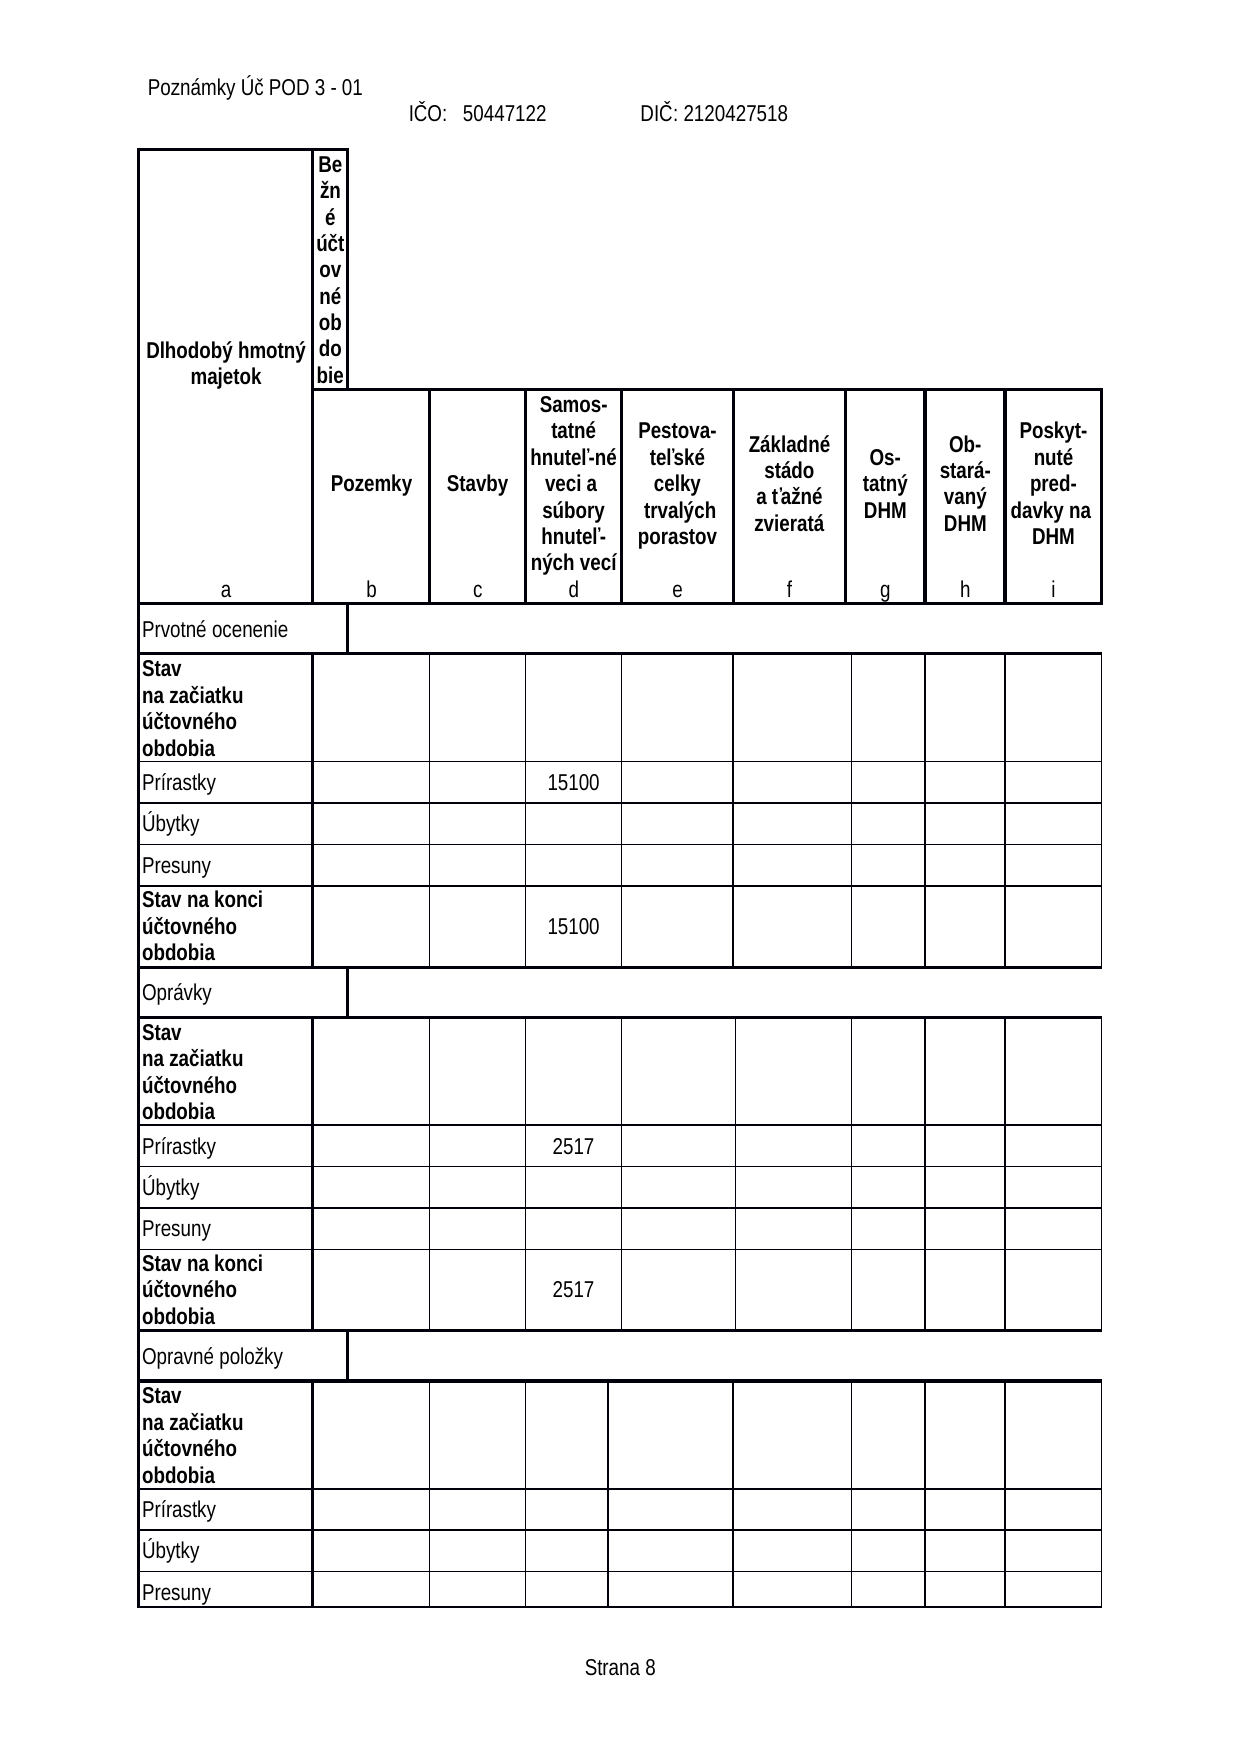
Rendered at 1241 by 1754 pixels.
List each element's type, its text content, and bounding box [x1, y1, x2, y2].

table_cell [926, 655, 1004, 761]
table_cell [926, 845, 1004, 885]
table_cell [314, 1167, 429, 1207]
table_cell [526, 1019, 621, 1124]
table_cell i [1007, 576, 1100, 602]
table_cell [1006, 887, 1101, 966]
table_cell [314, 1531, 429, 1571]
table_cell [526, 845, 621, 885]
table_cell [734, 845, 851, 885]
table_cell d [527, 576, 620, 602]
table_cell Prírastky [140, 1490, 311, 1529]
table_cell Os-tatný DHM [847, 391, 923, 576]
table_cell [314, 887, 429, 966]
table_cell [736, 1250, 851, 1329]
table_cell [622, 762, 732, 802]
table_cell Stav na začiatku účtovného obdobia [140, 655, 311, 761]
table_cell [1006, 655, 1101, 761]
table_cell Opravné položky [140, 1332, 346, 1379]
table_cell [1006, 845, 1101, 885]
table_cell h [927, 576, 1003, 602]
table_cell Prírastky [140, 762, 311, 802]
table_cell Pestova-teľské celky trvalých porastov [623, 391, 732, 576]
table_cell [609, 1383, 732, 1488]
table_cell Stav na začiatku účtovného obdobia [140, 1019, 311, 1124]
table_cell [430, 1572, 525, 1606]
table_cell [430, 1250, 525, 1329]
table_cell [622, 845, 732, 885]
table_cell [430, 762, 525, 802]
table_cell [926, 1490, 1004, 1529]
table_cell [734, 887, 851, 966]
table_cell [926, 1209, 1004, 1248]
table_cell [609, 1531, 732, 1571]
table_cell [314, 1126, 429, 1166]
table_cell Stav na konci účtovného obdobia [140, 1250, 311, 1329]
table_cell Ob-stará-vaný DHM [927, 391, 1003, 576]
table_cell Samos-tatné hnuteľ-né veci a súbory hnuteľ-ných vecí [527, 391, 620, 576]
table_cell Pozemky [314, 391, 428, 576]
table_cell [736, 1019, 851, 1124]
table_cell f [735, 576, 844, 602]
table_cell [314, 1383, 429, 1488]
table_cell [1006, 1531, 1101, 1571]
table_cell [526, 655, 621, 761]
table_cell [430, 1126, 525, 1166]
table_cell Prírastky [140, 1126, 311, 1166]
table_cell Presuny [140, 1572, 311, 1606]
table_header Bežné účtovné obdobie [314, 151, 346, 388]
table_cell [526, 1572, 607, 1606]
table_cell Prvotné ocenenie [140, 605, 346, 652]
table_cell [622, 1019, 735, 1124]
table_cell [1006, 1383, 1101, 1488]
table_cell [736, 1209, 851, 1248]
table_cell [852, 1167, 924, 1207]
table_cell [622, 804, 732, 843]
table_cell [852, 762, 924, 802]
table_cell [852, 1250, 924, 1329]
table_cell [430, 1383, 525, 1488]
table_cell Stav na začiatku účtovného obdobia [140, 1383, 311, 1488]
table_cell [852, 1531, 924, 1571]
table_cell [430, 1167, 525, 1207]
table_cell g [847, 576, 923, 602]
table_cell [734, 1572, 851, 1606]
table_cell Úbytky [140, 1531, 311, 1571]
table_cell [1006, 762, 1101, 802]
table_cell [926, 1126, 1004, 1166]
table_cell [1006, 1572, 1101, 1606]
table_cell [314, 1019, 429, 1124]
table_cell [734, 762, 851, 802]
table_cell [430, 1209, 525, 1248]
table_cell [314, 1572, 429, 1606]
table_cell c [431, 576, 524, 602]
table_cell [622, 655, 732, 761]
table_cell [622, 1126, 735, 1166]
table_cell [736, 1167, 851, 1207]
table_cell [736, 1126, 851, 1166]
table_cell [926, 762, 1004, 802]
table_cell [926, 1250, 1004, 1329]
table_cell [734, 804, 851, 843]
table_cell [526, 804, 621, 843]
table_cell [926, 1019, 1004, 1124]
table_cell b [314, 576, 428, 602]
table_cell [926, 804, 1004, 843]
table_cell [734, 1490, 851, 1529]
table_cell [926, 1531, 1004, 1571]
table_cell [526, 1383, 607, 1488]
table_cell 15100 [526, 887, 621, 966]
table_cell [314, 845, 429, 885]
table_cell [852, 1572, 924, 1606]
table_cell [622, 1167, 735, 1207]
table_cell [1006, 1167, 1101, 1207]
table_cell [622, 1250, 735, 1329]
table_cell [314, 1250, 429, 1329]
table_cell [314, 804, 429, 843]
table_cell e [623, 576, 732, 602]
table_cell [526, 1209, 621, 1248]
table_cell [852, 1209, 924, 1248]
table_cell [1006, 1250, 1101, 1329]
table_cell [314, 1209, 429, 1248]
table_cell [852, 845, 924, 885]
table_cell [734, 1531, 851, 1571]
table_cell [926, 887, 1004, 966]
table_cell [430, 887, 525, 966]
table_cell [526, 1531, 607, 1571]
table_cell [734, 655, 851, 761]
table_cell [926, 1167, 1004, 1207]
table_cell [314, 655, 429, 761]
table_cell [926, 1383, 1004, 1488]
table_cell Stavby [431, 391, 524, 576]
table_cell Poskyt-nuté pred-davky na DHM [1007, 391, 1100, 576]
table_cell [622, 887, 732, 966]
table_cell [852, 804, 924, 843]
table_cell [430, 804, 525, 843]
table_cell [1006, 1490, 1101, 1529]
table_cell a [140, 576, 311, 602]
table_cell [314, 1490, 429, 1529]
table_cell [430, 1019, 525, 1124]
table_cell [852, 1383, 924, 1488]
table_cell [852, 887, 924, 966]
table_cell 2517 [526, 1250, 621, 1329]
table_cell [430, 1490, 525, 1529]
table_cell [430, 1531, 525, 1571]
table_cell Presuny [140, 845, 311, 885]
table_cell Základné stádo a ťažné zvieratá [735, 391, 844, 576]
table_cell [609, 1572, 732, 1606]
table_cell [1006, 804, 1101, 843]
table_cell [852, 1126, 924, 1166]
table_cell [734, 1383, 851, 1488]
table_cell [526, 1167, 621, 1207]
table_cell [852, 655, 924, 761]
table_cell [430, 845, 525, 885]
table_cell [526, 1490, 607, 1529]
table_cell [430, 655, 525, 761]
table_cell [1006, 1126, 1101, 1166]
table_cell 15100 [526, 762, 621, 802]
table_cell [852, 1490, 924, 1529]
table_cell Oprávky [140, 969, 346, 1016]
table_cell 2517 [526, 1126, 621, 1166]
table_cell Stav na konci účtovného obdobia [140, 887, 311, 966]
table_cell [609, 1490, 732, 1529]
table_cell [852, 1019, 924, 1124]
table_cell Úbytky [140, 804, 311, 843]
table_cell Presuny [140, 1209, 311, 1248]
table_cell [314, 762, 429, 802]
table_cell [1006, 1209, 1101, 1248]
table_cell [1006, 1019, 1101, 1124]
table_cell Úbytky [140, 1167, 311, 1207]
table_header Dlhodobý hmotný majetok [140, 151, 311, 576]
table_cell [926, 1572, 1004, 1606]
table_cell [622, 1209, 735, 1248]
